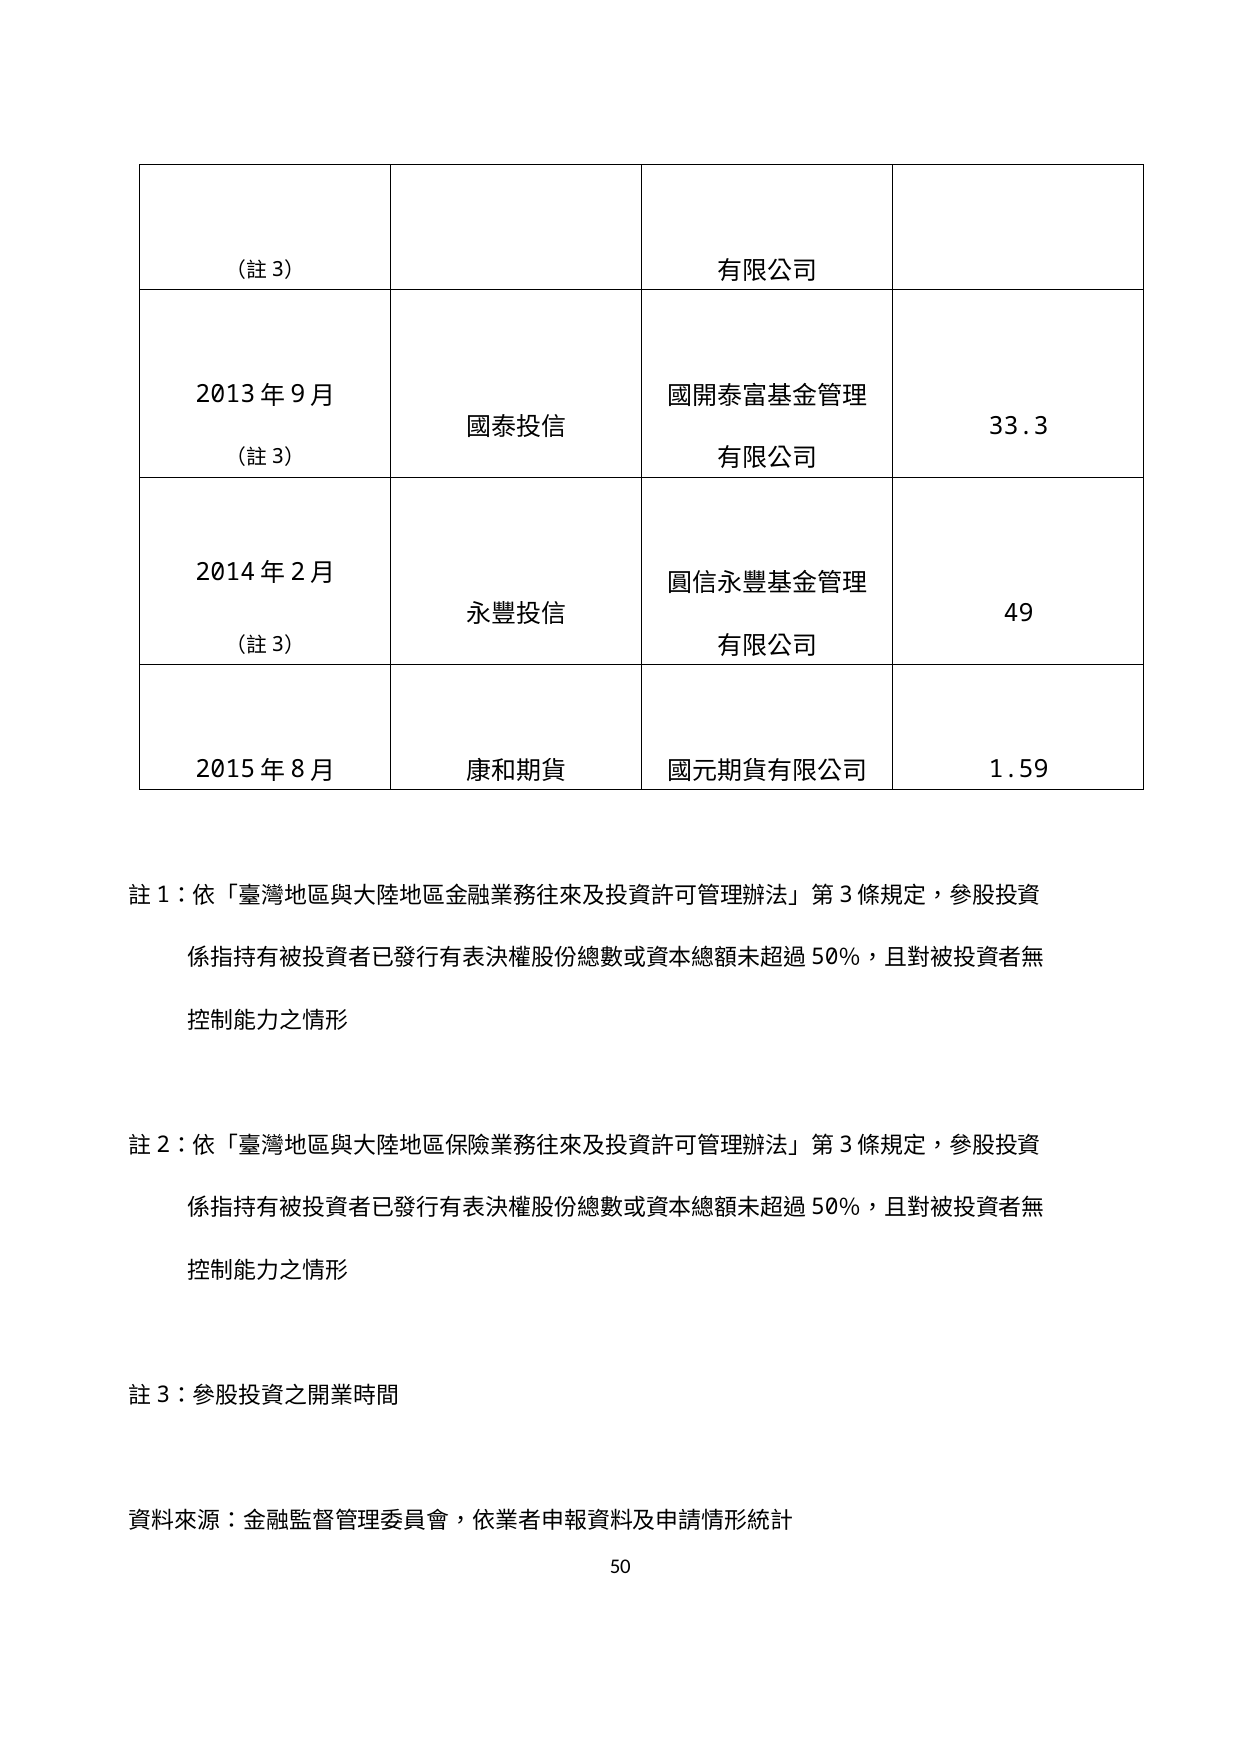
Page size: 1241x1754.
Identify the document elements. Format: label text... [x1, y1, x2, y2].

table_cell 國開泰富基金管理 有限公司 [642, 290, 892, 477]
table_cell 國泰投信 [391, 290, 641, 477]
table_cell 圓信永豐基金管理 有限公司 [642, 478, 892, 664]
table_cell 康和期貨 [391, 665, 641, 789]
table_cell （註3） [140, 165, 390, 289]
table_cell 49 [893, 478, 1143, 664]
table_cell 33.3 [893, 290, 1143, 477]
table_cell 有限公司 [642, 165, 892, 289]
text 註1：依「臺灣地區與大陸地區金融業務往來及投資許可管理辦法」第3條規定，參股投資係指持有被投資者已發行有表決權股份總數或資本總額未超過50％，且對被投資者無控制能力之情形 [128, 852, 1053, 1039]
table_cell 2013年9月 （註3） [140, 290, 390, 477]
text 註2：依「臺灣地區與大陸地區保險業務往來及投資許可管理辦法」第3條規定，參股投資係指持有被投資者已發行有表決權股份總數或資本總額未超過50％，且對被投資者無控制能力之情形 [128, 1102, 1053, 1289]
table_cell 2014年2月 （註3） [140, 478, 390, 664]
table_cell [391, 165, 641, 289]
text 資料來源：金融監督管理委員會，依業者申報資料及申請情形統計 [128, 1477, 1053, 1539]
text 註3：參股投資之開業時間 [128, 1352, 1053, 1414]
table_cell 國元期貨有限公司 [642, 665, 892, 789]
table_cell [893, 165, 1143, 289]
table_cell 永豐投信 [391, 478, 641, 664]
table_cell 2015年8月 [140, 665, 390, 789]
table_cell 1.59 [893, 665, 1143, 789]
